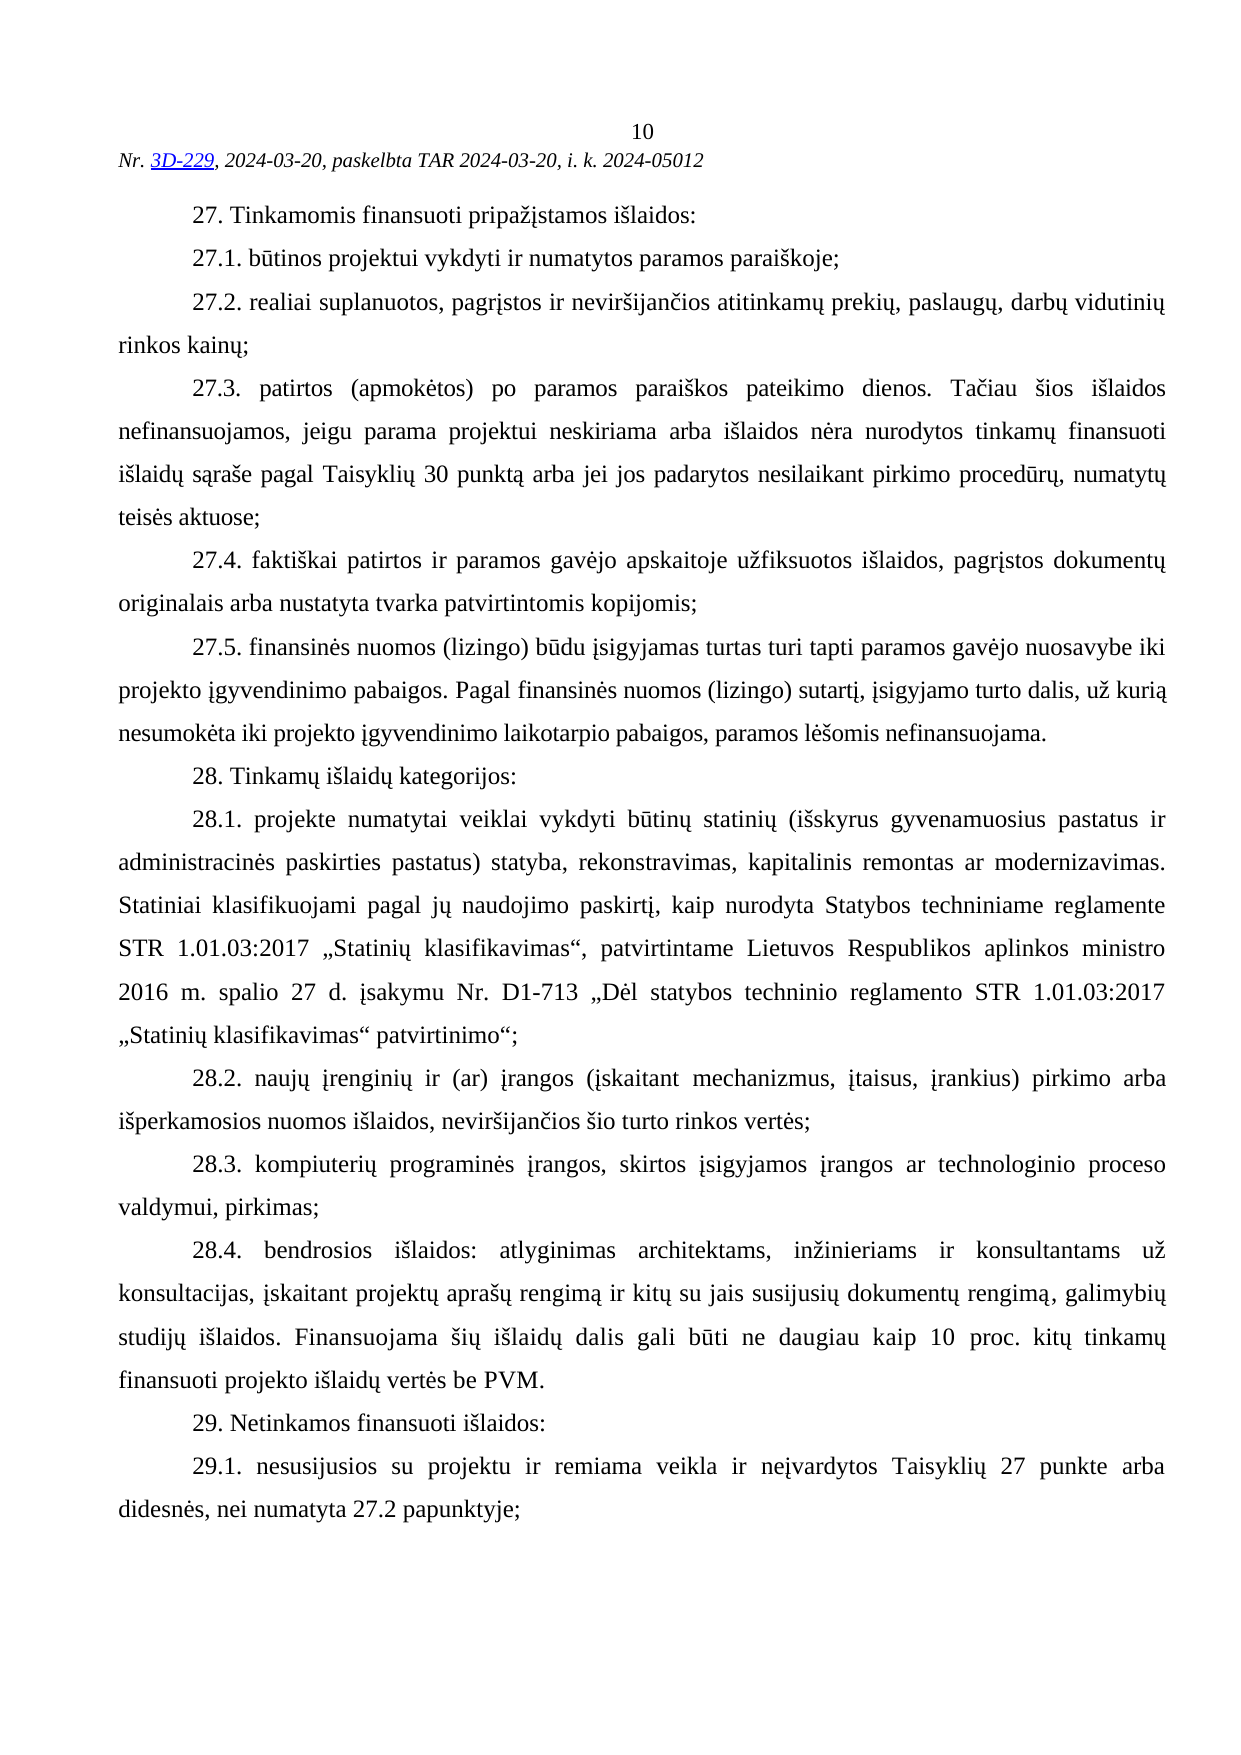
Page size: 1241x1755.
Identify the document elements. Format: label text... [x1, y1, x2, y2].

text 28.2. naujų įrenginių ir (ar) įrangos (įskaitant mechanizmus, įtaisus, įrankius) pirkimo arba išperkamosios nuomos išlaidos, neviršijančios šio turto rinkos vertės; [118, 1063, 1166, 1135]
text 28. Tinkamų išlaidų kategorijos: [118, 761, 1166, 790]
text 28.3. kompiuterių programinės įrangos, skirtos įsigyjamos įrangos ar technologinio proceso valdymui, pirkimas; [118, 1149, 1166, 1221]
text 28.1. projekte numatytai veiklai vykdyti būtinų statinių (išskyrus gyvenamuosius pastatus ir administracinės paskirties pastatus) statyba, rekonstravimas, kapitalinis remontas ar modernizavimas. Statiniai klasifikuojami pagal jų naudojimo paskirtį, kaip nurodyta Statybos techniniame reglamente STR 1.01.03:2017 „Statinių klasifikavimas“, patvirtintame Lietuvos Respublikos aplinkos ministro 2016 m. spalio 27 d. įsakymu Nr. D1-713 „Dėl statybos techninio reglamento STR 1.01.03:2017 „Statinių klasifikavimas“ patvirtinimo“; [118, 804, 1166, 1048]
text 27. Tinkamomis finansuoti pripažįstamos išlaidos: [118, 200, 1166, 229]
text Nr. 3D-229, 2024-03-20, paskelbta TAR 2024-03-20, i. k. 2024-05012 [118, 148, 1166, 172]
text 28.4. bendrosios išlaidos: atlyginimas architektams, inžinieriams ir konsultantams už konsultacijas, įskaitant projektų aprašų rengimą ir kitų su jais susijusių dokumentų rengimą, galimybių studijų išlaidos. Finansuojama šių išlaidų dalis gali būti ne daugiau kaip 10 proc. kitų tinkamų finansuoti projekto išlaidų vertės be PVM. [118, 1235, 1166, 1393]
text 27.1. būtinos projektui vykdyti ir numatytos paramos paraiškoje; [118, 243, 1166, 272]
text 27.3. patirtos (apmokėtos) po paramos paraiškos pateikimo dienos. Tačiau šios išlaidos nefinansuojamos, jeigu parama projektui neskiriama arba išlaidos nėra nurodytos tinkamų finansuoti išlaidų sąraše pagal Taisyklių 30 punktą arba jei jos padarytos nesilaikant pirkimo procedūrų, numatytų teisės aktuose; [118, 373, 1166, 531]
text 27.4. faktiškai patirtos ir paramos gavėjo apskaitoje užfiksuotos išlaidos, pagrįstos dokumentų originalais arba nustatyta tvarka patvirtintomis kopijomis; [118, 545, 1166, 617]
text 27.2. realiai suplanuotos, pagrįstos ir neviršijančios atitinkamų prekių, paslaugų, darbų vidutinių rinkos kainų; [118, 287, 1166, 358]
text 29.1. nesusijusios su projektu ir remiama veikla ir neįvardytos Taisyklių 27 punkte arba didesnės, nei numatyta 27.2 papunktyje; [118, 1451, 1166, 1523]
text 29. Netinkamos finansuoti išlaidos: [118, 1408, 1166, 1437]
text 27.5. finansinės nuomos (lizingo) būdu įsigyjamas turtas turi tapti paramos gavėjo nuosavybe iki projekto įgyvendinimo pabaigos. Pagal finansinės nuomos (lizingo) sutartį, įsigyjamo turto dalis, už kurią nesumokėta iki projekto įgyvendinimo laikotarpio pabaigos, paramos lėšomis nefinansuojama. [118, 632, 1166, 747]
